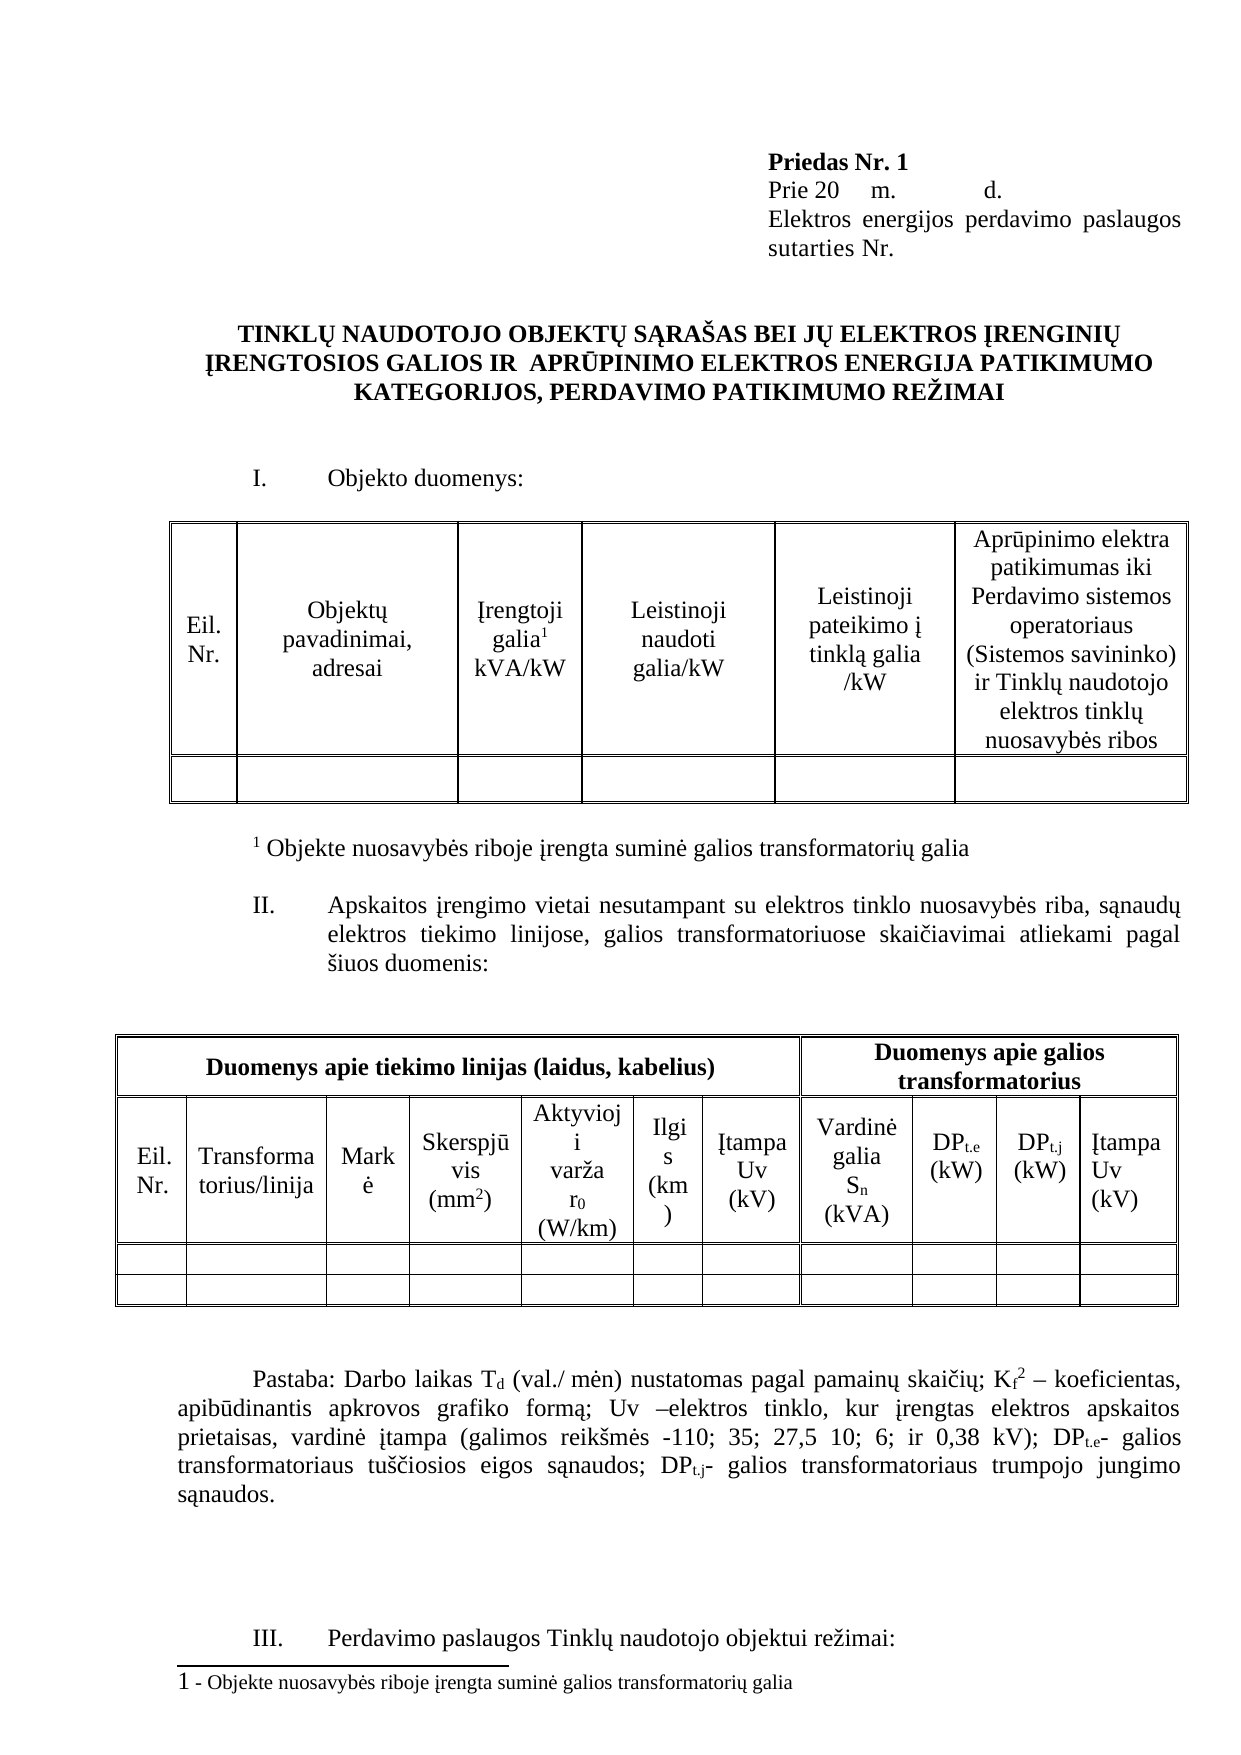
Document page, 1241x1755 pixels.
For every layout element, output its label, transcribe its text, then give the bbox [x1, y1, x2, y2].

table_cell [118, 1245, 186, 1274]
table_header Leistinoji naudoti galia/kW [583, 524, 774, 754]
table_cell [1081, 1275, 1176, 1303]
table_cell [583, 757, 774, 801]
table_cell Markė [327, 1098, 409, 1242]
table_cell ĮtampaUv (kV) [1081, 1098, 1176, 1242]
table_header Leistinoji pateikimo į tinklą galia /kW [776, 524, 954, 754]
table_header Duomenys apie galios transformatorius [802, 1038, 1176, 1095]
table_cell [703, 1275, 799, 1303]
table_cell [1081, 1245, 1176, 1274]
table_header Eil. Nr. [172, 524, 236, 754]
table_cell Ilgis (km) [634, 1098, 702, 1242]
table_header Objektų pavadinimai, adresai [238, 524, 457, 754]
table_cell [522, 1245, 633, 1274]
table_cell [327, 1245, 409, 1274]
text Pastaba: Darbo laikas Td (val./ mėn) nustatomas pagal pamainų skaičių; Kf2 – koeficientas, apibūdinantis apkrovos grafiko formą; Uv –elektros tinklo, kur įrengtas elektros apskaitos prietaisas, vardinė įtampa (galimos reikšmės -110; 35; 27,5 10; 6; ir 0,38 kV); DPt.e- galios transformatoriaus tuščiosios eigos sąnaudos; DPt.j- galios transformatoriaus trumpojo jungimo sąnaudos. [177, 1364, 1181, 1508]
table_cell [172, 757, 236, 801]
table_cell Eil. Nr. [118, 1098, 186, 1242]
table_cell Įtampa Uv (kV) [703, 1098, 799, 1242]
table_cell [802, 1245, 912, 1274]
table_cell [187, 1245, 326, 1274]
text I. Objekto duomenys: [252, 463, 1181, 492]
table_cell Skerspjūvis (mm2) [410, 1098, 521, 1242]
table_cell [703, 1245, 799, 1274]
table_cell [634, 1245, 702, 1274]
table_cell [522, 1275, 633, 1303]
text Prie 20 m. d. [768, 176, 1181, 204]
table_header Aprūpinimo elektra patikimumas iki Perdavimo sistemos operatoriaus (Sistemos savininko) ir Tinklų naudotojo elektros tinklų nuosavybės ribos [956, 524, 1186, 754]
text 1 Objekte nuosavybės riboje įrengta suminė galios transformatorių galia [177, 833, 1181, 862]
table_cell [997, 1275, 1079, 1303]
table_cell [913, 1275, 996, 1303]
table_cell Aktyvioji varža r0 (W/km) [522, 1098, 633, 1242]
text Elektros energijos perdavimo paslaugos sutarties Nr. [768, 204, 1181, 262]
table_cell [802, 1275, 912, 1303]
table_cell [410, 1275, 521, 1303]
table_cell [459, 757, 581, 801]
table_cell [238, 757, 457, 801]
text III. Perdavimo paslaugos Tinklų naudotojo objektui režimai: [252, 1623, 1181, 1652]
table_cell Transformatorius/linija [187, 1098, 326, 1242]
table_cell [997, 1245, 1079, 1274]
table_cell [410, 1245, 521, 1274]
table_cell [634, 1275, 702, 1303]
table_header Įrengtoji galia kVA/kW [459, 524, 581, 754]
table_cell [913, 1245, 996, 1274]
table_cell DPt.j (kW) [997, 1098, 1079, 1242]
table_cell [776, 757, 954, 801]
table_header Duomenys apie tiekimo linijas (laidus, kabelius) [118, 1038, 799, 1095]
text II. Apskaitos įrengimo vietai nesutampant su elektros tinklo nuosavybės riba, sąnaudų elektros tiekimo linijose, galios transformatoriuose skaičiavimai atliekami pagal šiuos duomenis: [252, 891, 1181, 977]
table_cell [118, 1275, 186, 1303]
text Priedas Nr. 1 [768, 147, 1181, 176]
table_cell [956, 757, 1186, 801]
table_cell [187, 1275, 326, 1303]
table_cell Vardinė galia Sn (kVA) [802, 1098, 912, 1242]
table_cell DPt.e (kW) [913, 1098, 996, 1242]
table_cell [327, 1275, 409, 1303]
text TINKLŲ NAUDOTOJO OBJEKTŲ SĄRAŠAS BEI JŲ ELEKTROS ĮRENGINIŲ ĮRENGTOSIOS GALIOS IR APRŪPINIMO ELEKTROS ENERGIJA PATIKIMUMO KATEGORIJOS, PERDaVIMO PATIKIMUMO REŽIMAI [177, 319, 1181, 406]
